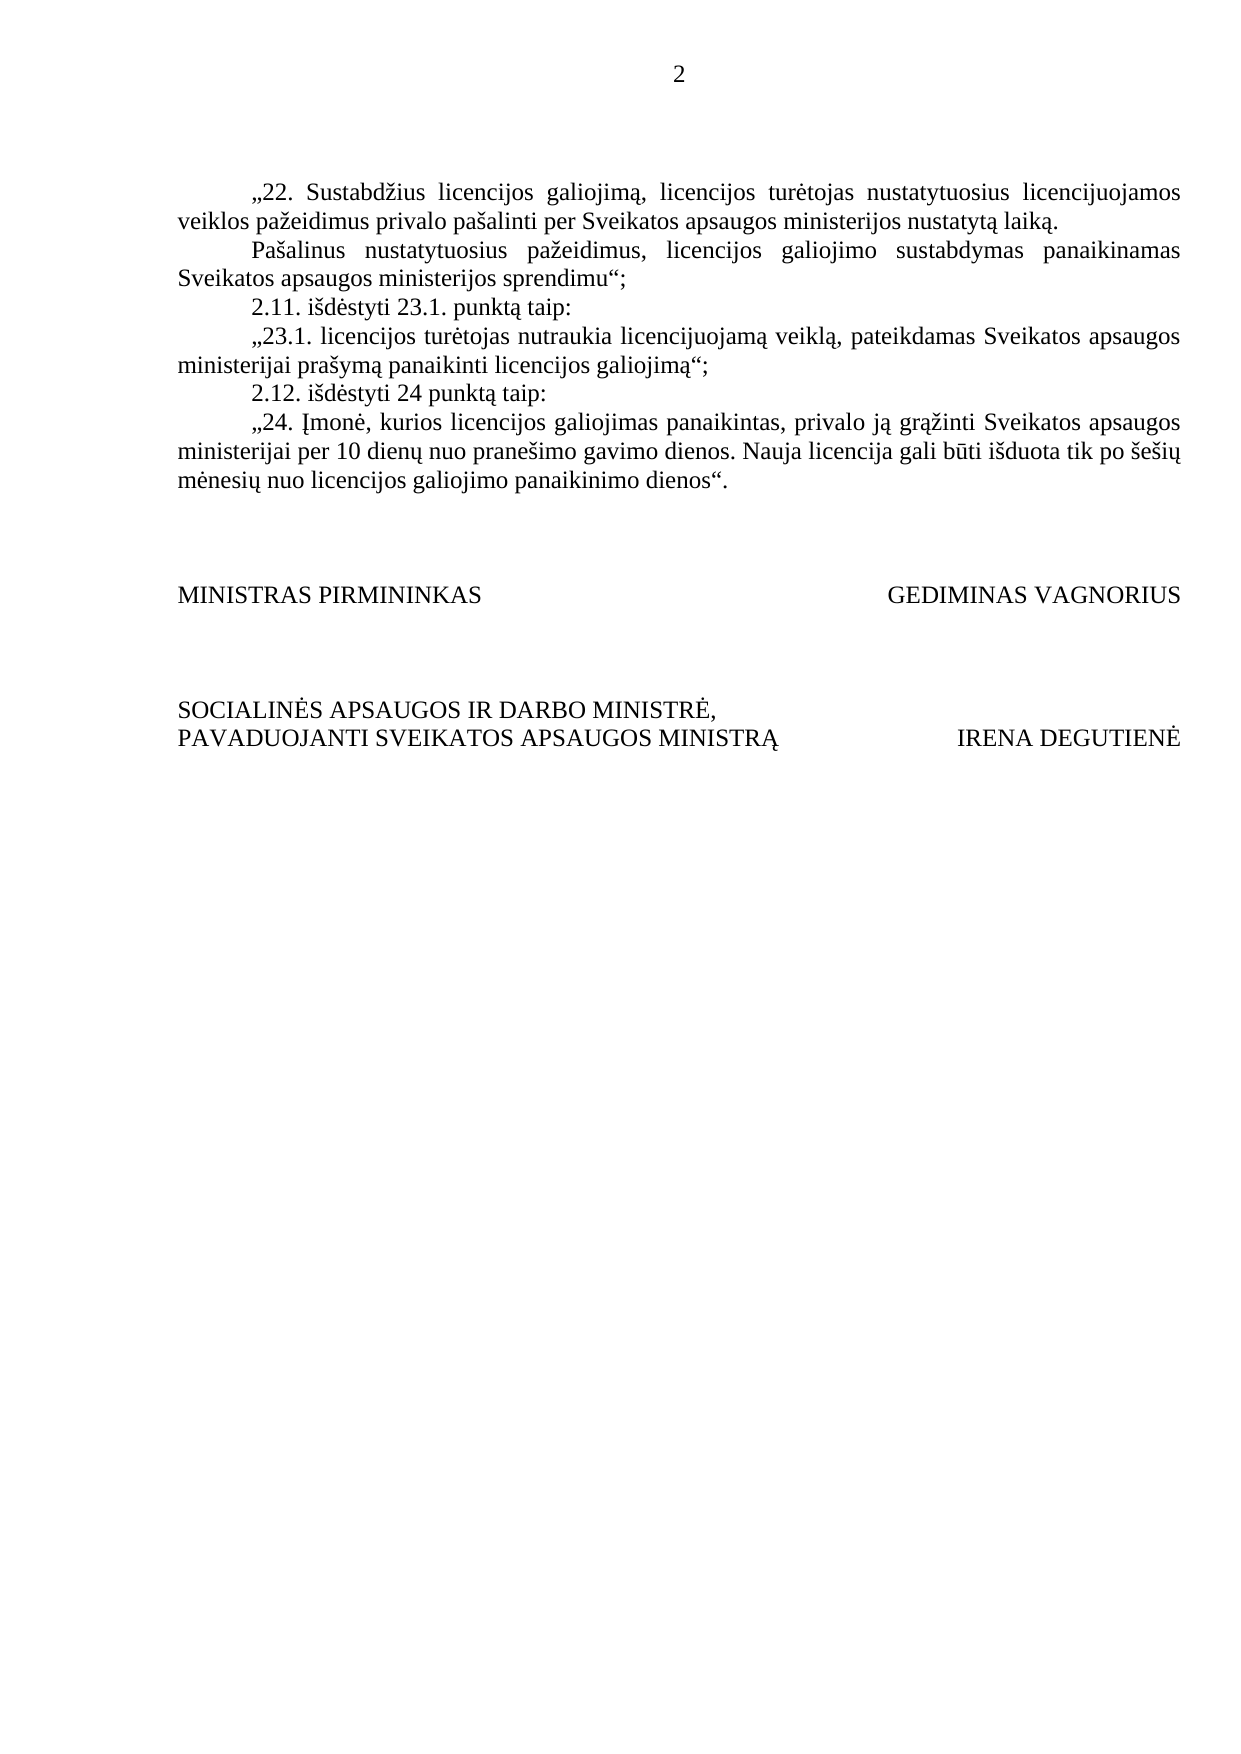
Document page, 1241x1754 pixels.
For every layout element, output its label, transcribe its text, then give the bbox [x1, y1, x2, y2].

text „23.1. licencijos turėtojas nutraukia licencijuojamą veiklą, pateikdamas Sveikatos apsaugos ministerijai prašymą panaikinti licencijos galiojimą“; [177, 321, 1181, 378]
text „24. Įmonė, kurios licencijos galiojimas panaikintas, privalo ją grąžinti Sveikatos apsaugos ministerijai per 10 dienų nuo pranešimo gavimo dienos. Nauja licencija gali būti išduota tik po šešių mėnesių nuo licencijos galiojimo panaikinimo dienos“. [177, 407, 1181, 493]
text SOCIALINĖS APSAUGOS IR DARBO MINISTRĖ, [177, 695, 1181, 723]
text PAVADUOJANTI SVEIKATOS APSAUGOS MINISTRĄ IRENA DEGUTIENĖ [177, 723, 1181, 752]
text 2.12. išdėstyti 24 punktą taip: [177, 378, 1181, 407]
text „22. Sustabdžius licencijos galiojimą, licencijos turėtojas nustatytuosius licencijuojamos veiklos pažeidimus privalo pašalinti per Sveikatos apsaugos ministerijos nustatytą laiką. [177, 177, 1181, 235]
text Pašalinus nustatytuosius pažeidimus, licencijos galiojimo sustabdymas panaikinamas Sveikatos apsaugos ministerijos sprendimu“; [177, 235, 1181, 292]
text 2.11. išdėstyti 23.1. punktą taip: [177, 292, 1181, 321]
text MINISTRAS PIRMININKAS GEDIMINAS VAGNORIUS [177, 580, 1181, 608]
